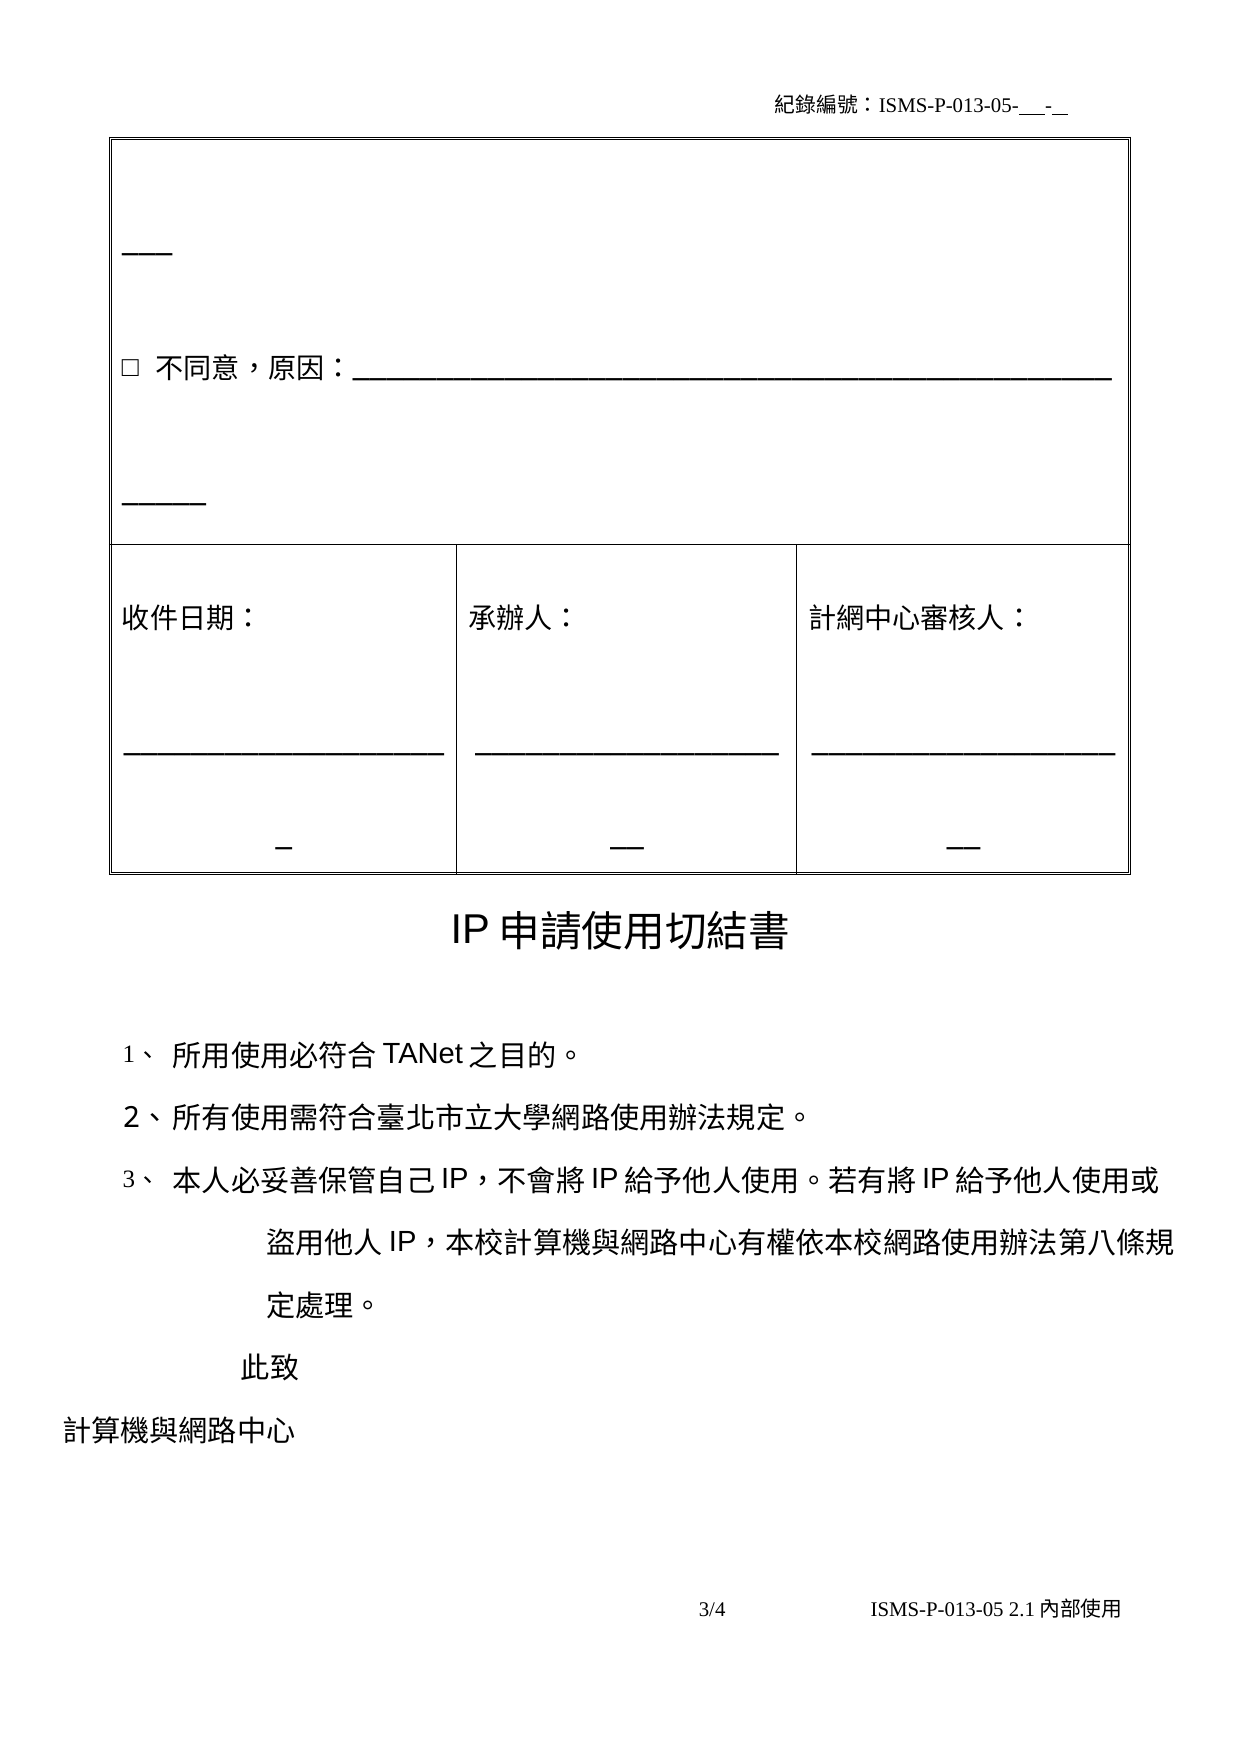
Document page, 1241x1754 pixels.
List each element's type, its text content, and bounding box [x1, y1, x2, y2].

table_cell 計網中心審核人： ____________________ [797, 545, 1128, 872]
list 本人必妥善保管自己IP，不會將IP給予他人使用。若有將IP給予他人使用或盜用他人IP，本校計算機與網路中心有權依本校網路使用辦法第八條規定處理。 [122, 1137, 1176, 1324]
text 此致 [118, 1324, 1122, 1387]
list 所有使用需符合臺北市立大學網路使用辦法規定。 [122, 1074, 1176, 1137]
table_cell 收件日期： ____________________ [112, 545, 456, 872]
table_cell ___ □ 不同意，原因：__________________________________________________ [112, 140, 1128, 544]
table_cell 承辦人： ____________________ [457, 545, 796, 872]
text IP申請使用切結書 [118, 887, 1122, 949]
text 計算機與網路中心 [62, 1387, 1122, 1449]
list 所用使用必符合TANet之目的。 [122, 1012, 1176, 1074]
